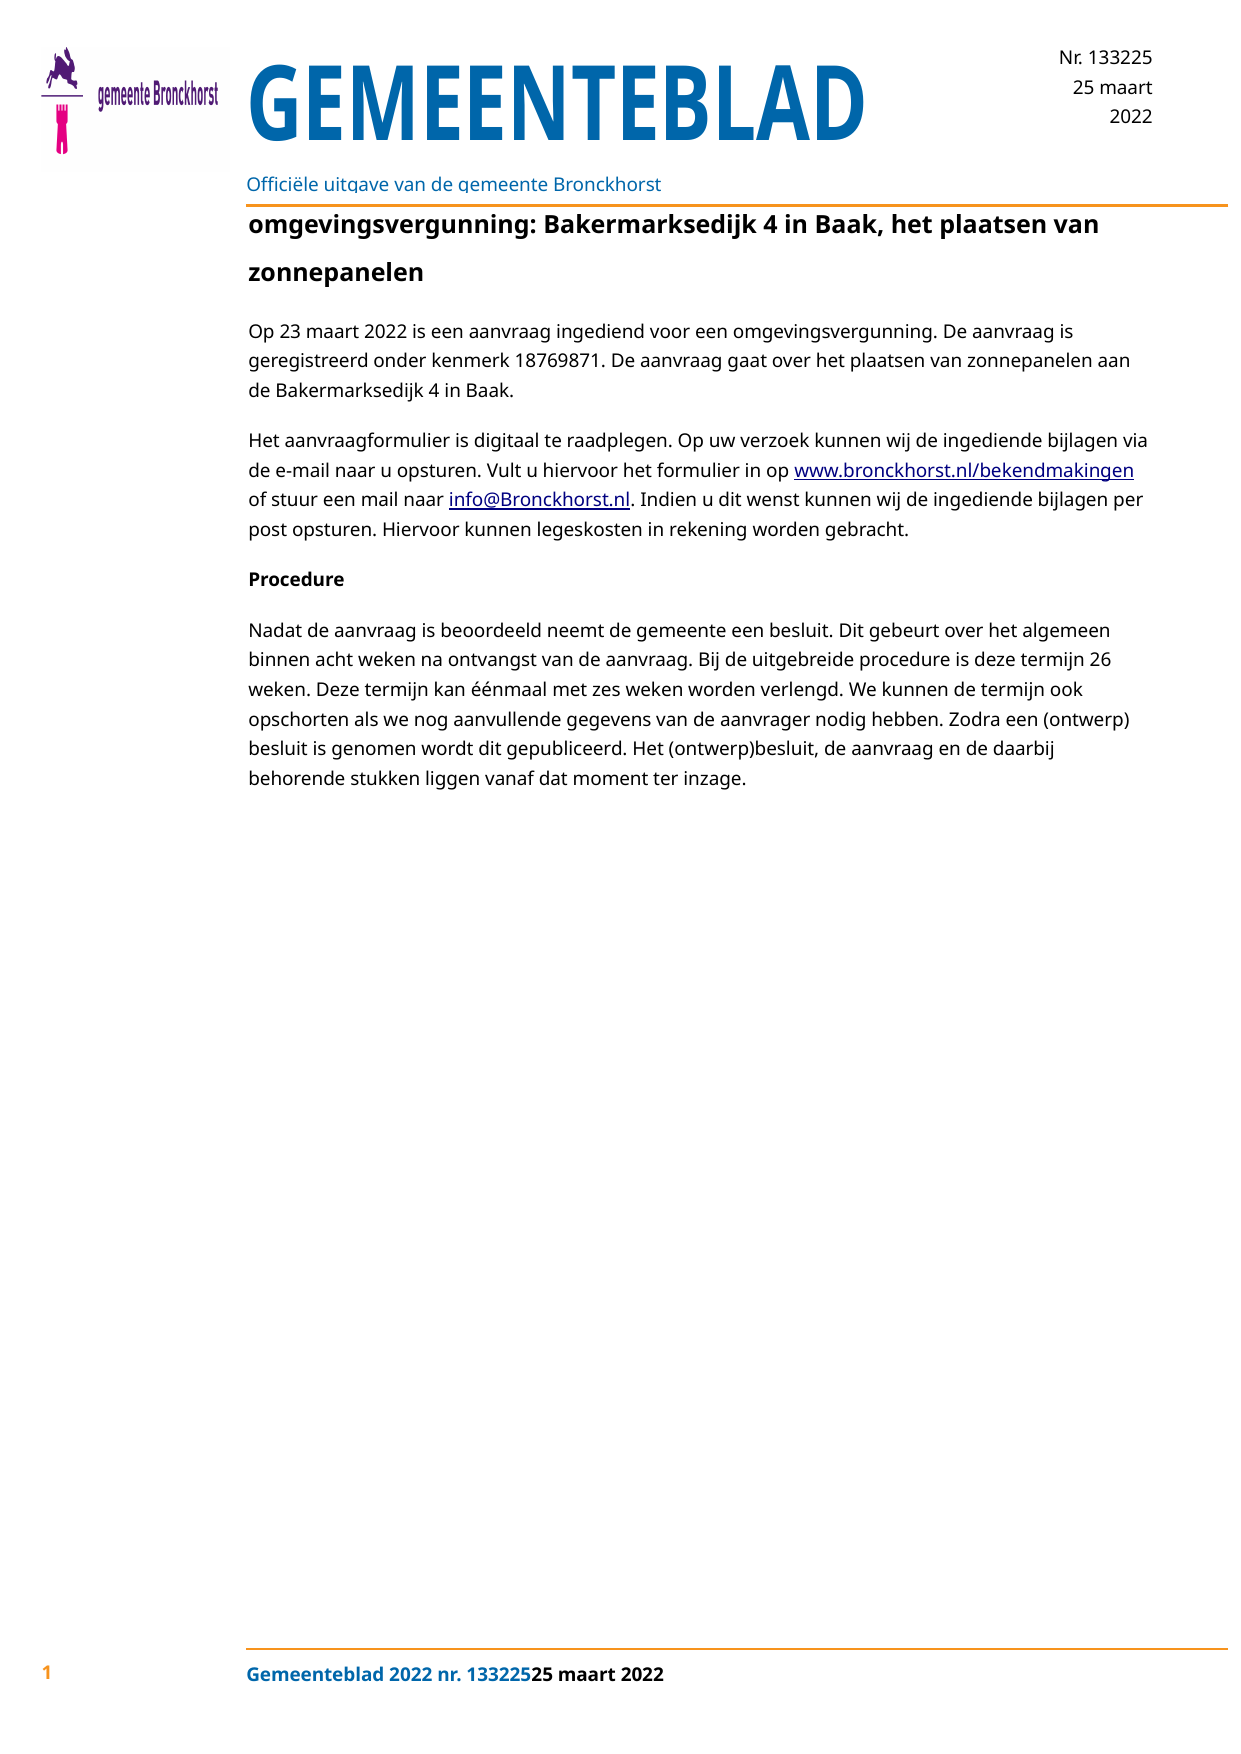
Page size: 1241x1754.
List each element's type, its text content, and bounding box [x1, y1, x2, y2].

text Procedure [248, 567, 1152, 592]
text Het aanvraagformulier is digitaal te raadplegen. Op uw verzoek kunnen wij de ingediende bijlagen via de e-mail naar u opsturen. Vult u hiervoor het formulier in op www.bronckhorst.nl/bekendmakingen of stuur een mail naar info@Bronckhorst.nl. Indien u dit wenst kunnen wij de ingediende bijlagen per post opsturen. Hiervoor kunnen legeskosten in rekening worden gebracht. [248, 427, 1152, 542]
text omgevingsvergunning: Bakermarksedijk 4 in Baak, het plaatsen van zonnepanelen [248, 207, 1152, 288]
text Op 23 maart 2022 is een aanvraag ingediend voor een omgevingsvergunning. De aanvraag is geregistreerd onder kenmerk 18769871. De aanvraag gaat over het plaatsen van zonnepanelen aan de Bakermarksedijk 4 in Baak. [248, 318, 1152, 403]
text Nadat de aanvraag is beoordeeld neemt de gemeente een besluit. Dit gebeurt over het algemeen binnen acht weken na ontvangst van de aanvraag. Bij de uitgebreide procedure is deze termijn 26 weken. Deze termijn kan éénmaal met zes weken worden verlengd. We kunnen de termijn ook opschorten als we nog aanvullende gegevens van de aanvrager nodig hebben. Zodra een (ontwerp) besluit is genomen wordt dit gepubliceerd. Het (ontwerp)besluit, de aanvraag en de daarbij behorende stukken liggen vanaf dat moment ter inzage. [248, 617, 1152, 791]
picture [41, 47, 231, 172]
